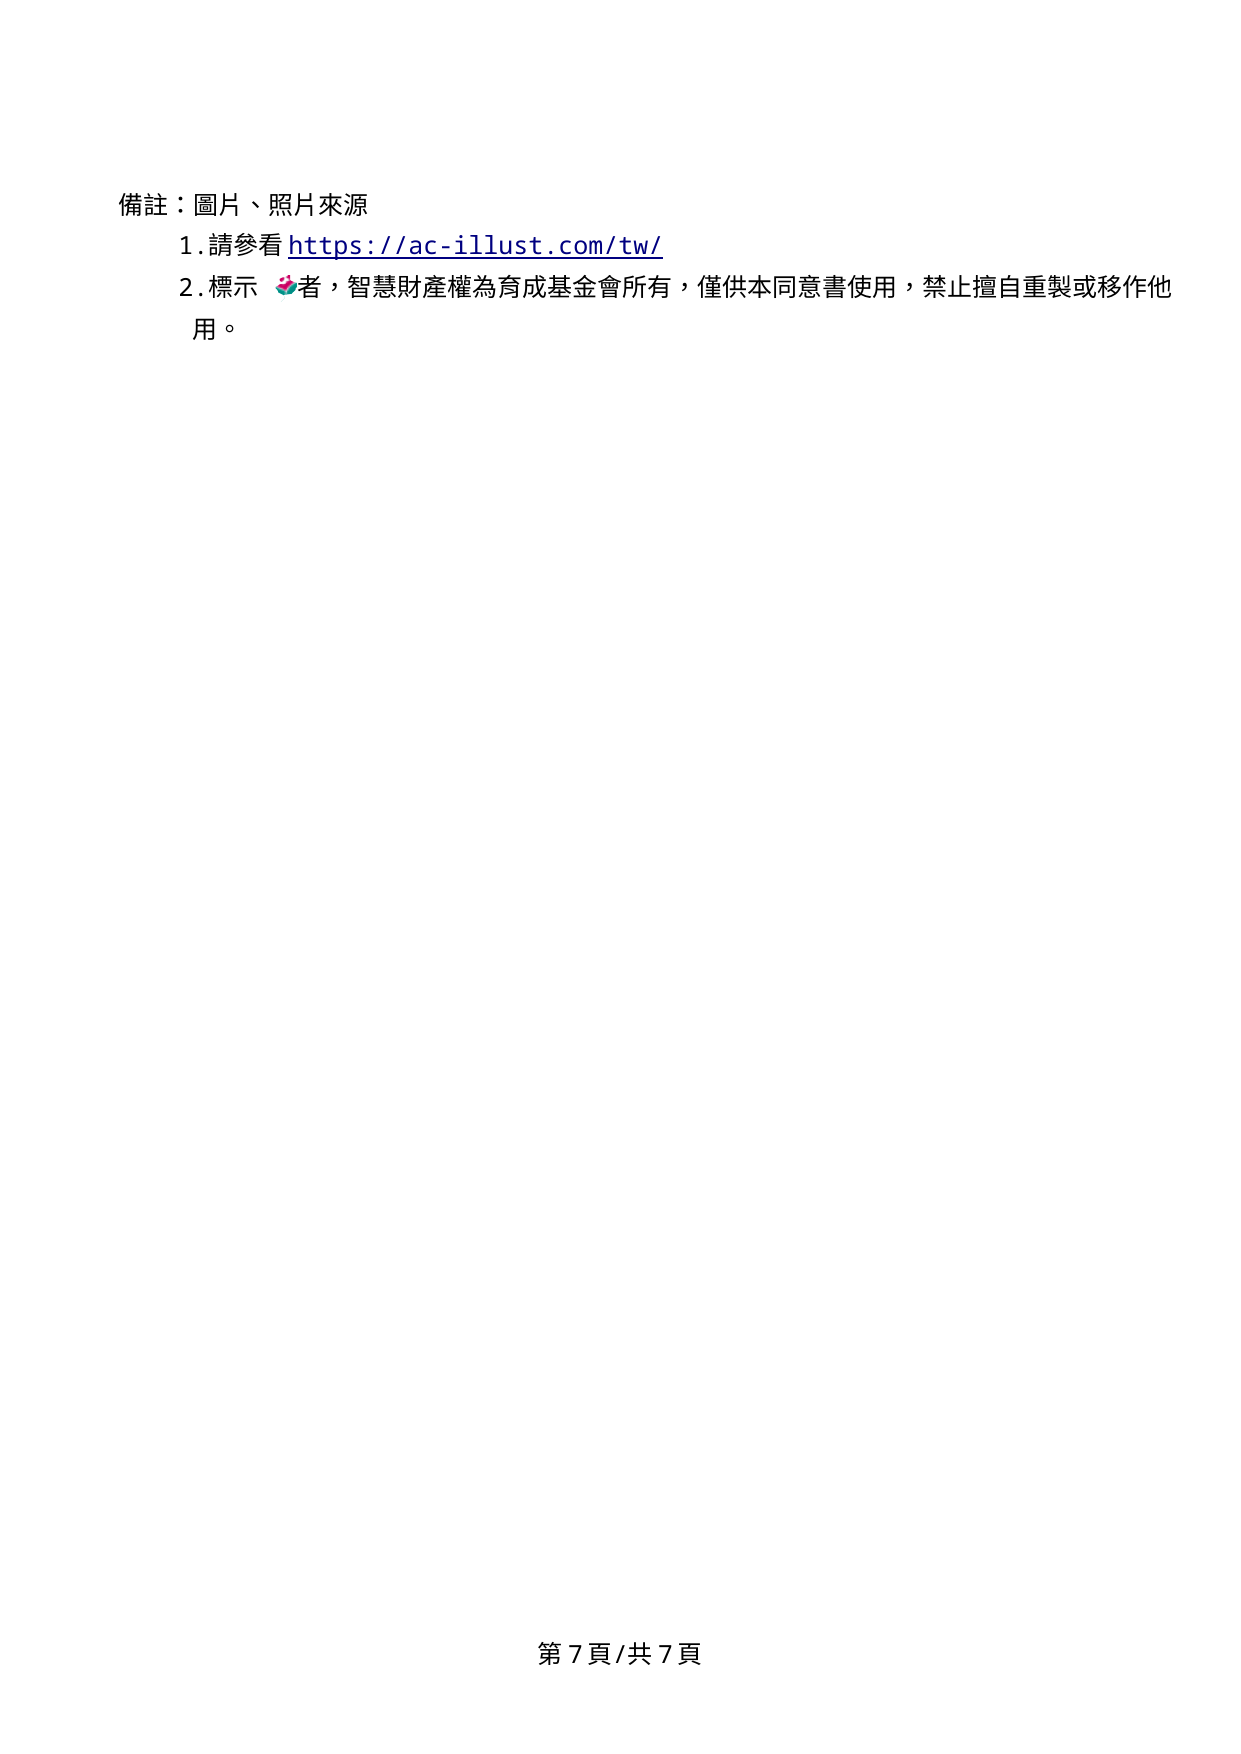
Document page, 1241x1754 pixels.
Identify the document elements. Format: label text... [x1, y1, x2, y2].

text 備註：圖片、照片來源 [118, 185, 1122, 221]
text 2.標示 者，智慧財產權為育成基金會所有，僅供本同意書使用，禁止擅自重製或移作他用。 [118, 263, 1181, 346]
text 1.請參看https://ac-illust.com/tw/ [118, 221, 1122, 263]
